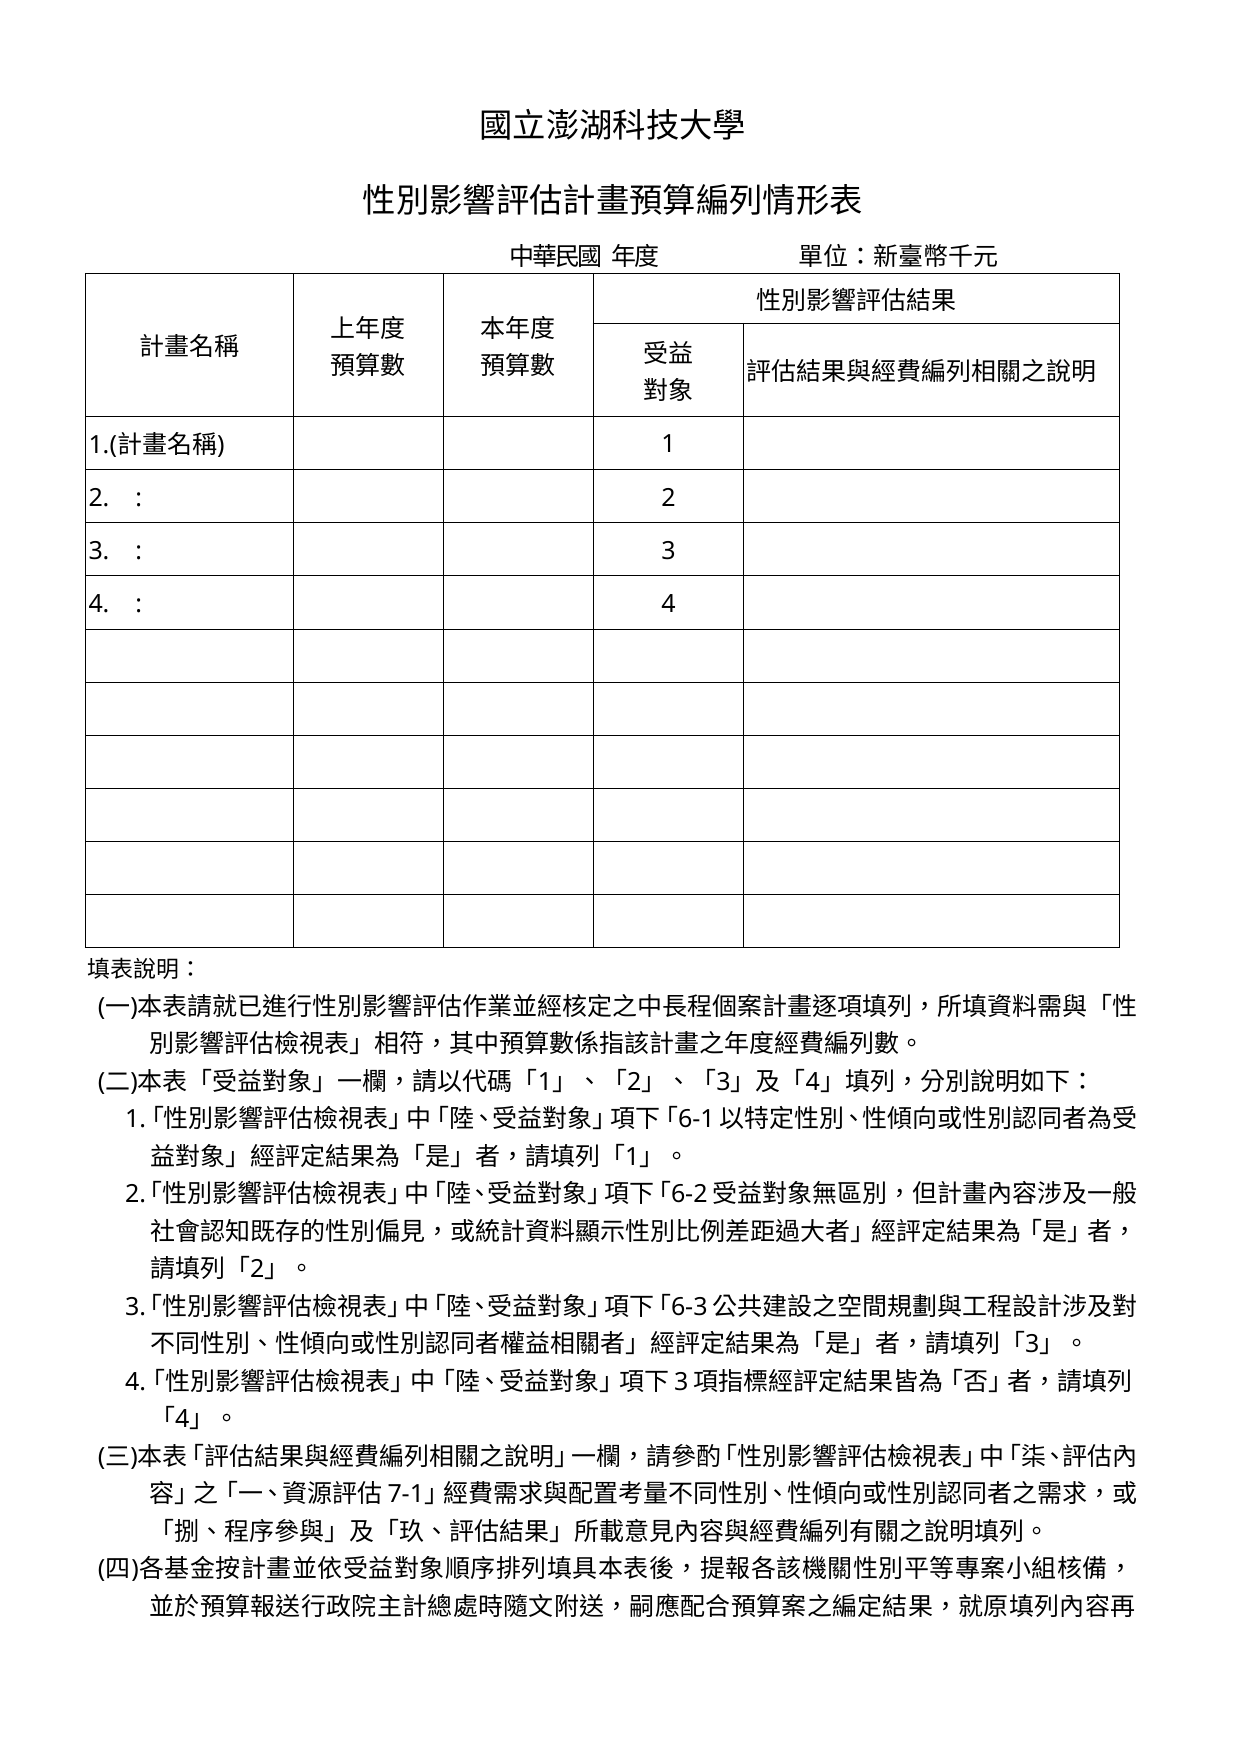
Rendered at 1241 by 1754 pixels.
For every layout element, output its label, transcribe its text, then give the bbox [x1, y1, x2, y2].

table_cell [744, 470, 1119, 522]
table_cell [744, 576, 1119, 628]
table_cell 評估結果與經費編列相關之說明 [744, 324, 1119, 416]
table_cell [444, 417, 593, 469]
table_cell 2. : [86, 470, 293, 522]
table_cell [86, 736, 293, 788]
table_header 計畫名稱 [86, 274, 293, 416]
text (三)本表「評估結果與經費編列相關之說明」一欄，請參酌「性別影響評估檢視表」中「柒、評估內容」之「一、資源評估7-1」經費需求與配置考量不同性別、性傾向或性別認同者之需求，或「捌、程序參與」及「玖、評估結果」所載意見內容與經費編列有關之說明填列。 [98, 1436, 1137, 1548]
text 1.「性別影響評估檢視表」中「陸、受益對象」項下「6-1以特定性別、性傾向或性別認同者為受益對象」經評定結果為「是」者，請填列「1」。 [125, 1098, 1137, 1173]
table_cell [594, 895, 743, 947]
table_cell [594, 683, 743, 735]
text 性別影響評估計畫預算編列情形表 [87, 160, 1137, 235]
table_cell [594, 630, 743, 682]
table_cell [294, 417, 443, 469]
table_header 上年度 預算數 [294, 274, 443, 416]
table_cell [594, 789, 743, 841]
table_cell [294, 523, 443, 575]
table_cell 1.(計畫名稱) [86, 417, 293, 469]
table_header 本年度 預算數 [444, 274, 593, 416]
table_cell [86, 630, 293, 682]
table_cell [594, 842, 743, 894]
table_cell 3. : [86, 523, 293, 575]
table_cell [444, 523, 593, 575]
text (二)本表「受益對象」一欄，請以代碼「1」、「2」、「3」及「4」填列，分別說明如下： [98, 1061, 1137, 1098]
text 國立澎湖科技大學 [87, 85, 1137, 160]
table_cell [86, 683, 293, 735]
table_cell [444, 736, 593, 788]
table_cell 4 [594, 576, 743, 628]
table_cell 1 [594, 417, 743, 469]
text 4.「性別影響評估檢視表」中「陸、受益對象」項下3項指標經評定結果皆為「否」者，請填列「4」。 [125, 1361, 1137, 1436]
table_cell [86, 789, 293, 841]
table_cell [294, 630, 443, 682]
table_cell [86, 842, 293, 894]
text 填表說明： [87, 948, 1137, 986]
table_cell [294, 736, 443, 788]
table_cell [294, 895, 443, 947]
table_cell [86, 895, 293, 947]
table_cell 4. : [86, 576, 293, 628]
text (四)各基金按計畫並依受益對象順序排列填具本表後，提報各該機關性別平等專案小組核備，並於預算報送行政院主計總處時隨文附送，嗣應配合預算案之編定結果，就原填列內容再 [98, 1548, 1137, 1623]
table_cell [294, 842, 443, 894]
table_cell [744, 736, 1119, 788]
table_cell 3 [594, 523, 743, 575]
table_cell 受益 對象 [594, 324, 743, 416]
table_cell [444, 683, 593, 735]
text (一)本表請就已進行性別影響評估作業並經核定之中長程個案計畫逐項填列，所填資料需與「性別影響評估檢視表」相符，其中預算數係指該計畫之年度經費編列數。 [98, 986, 1137, 1061]
text 2.「性別影響評估檢視表」中「陸、受益對象」項下「6-2受益對象無區別，但計畫內容涉及一般社會認知既存的性別偏見，或統計資料顯示性別比例差距過大者」經評定結果為「是」者，請填列「2」。 [125, 1173, 1137, 1286]
table_cell [444, 470, 593, 522]
table_cell [744, 523, 1119, 575]
table_cell 2 [594, 470, 743, 522]
table_cell [744, 789, 1119, 841]
table_cell [294, 470, 443, 522]
table_cell [594, 736, 743, 788]
table_cell [744, 417, 1119, 469]
table_cell [294, 683, 443, 735]
table_cell [444, 576, 593, 628]
table_cell [294, 576, 443, 628]
table_cell [444, 789, 593, 841]
table_cell [294, 789, 443, 841]
text 中華民國 年度 單位：新臺幣千元 [87, 235, 1137, 273]
table_cell [444, 630, 593, 682]
table_cell [744, 630, 1119, 682]
table_cell [444, 895, 593, 947]
table_header 性別影響評估結果 [594, 274, 1119, 323]
table_cell [744, 895, 1119, 947]
table_cell [444, 842, 593, 894]
table_cell [744, 683, 1119, 735]
text 3.「性別影響評估檢視表」中「陸、受益對象」項下「6-3公共建設之空間規劃與工程設計涉及對不同性別、性傾向或性別認同者權益相關者」經評定結果為「是」者，請填列「3」。 [125, 1286, 1137, 1361]
table_cell [744, 842, 1119, 894]
